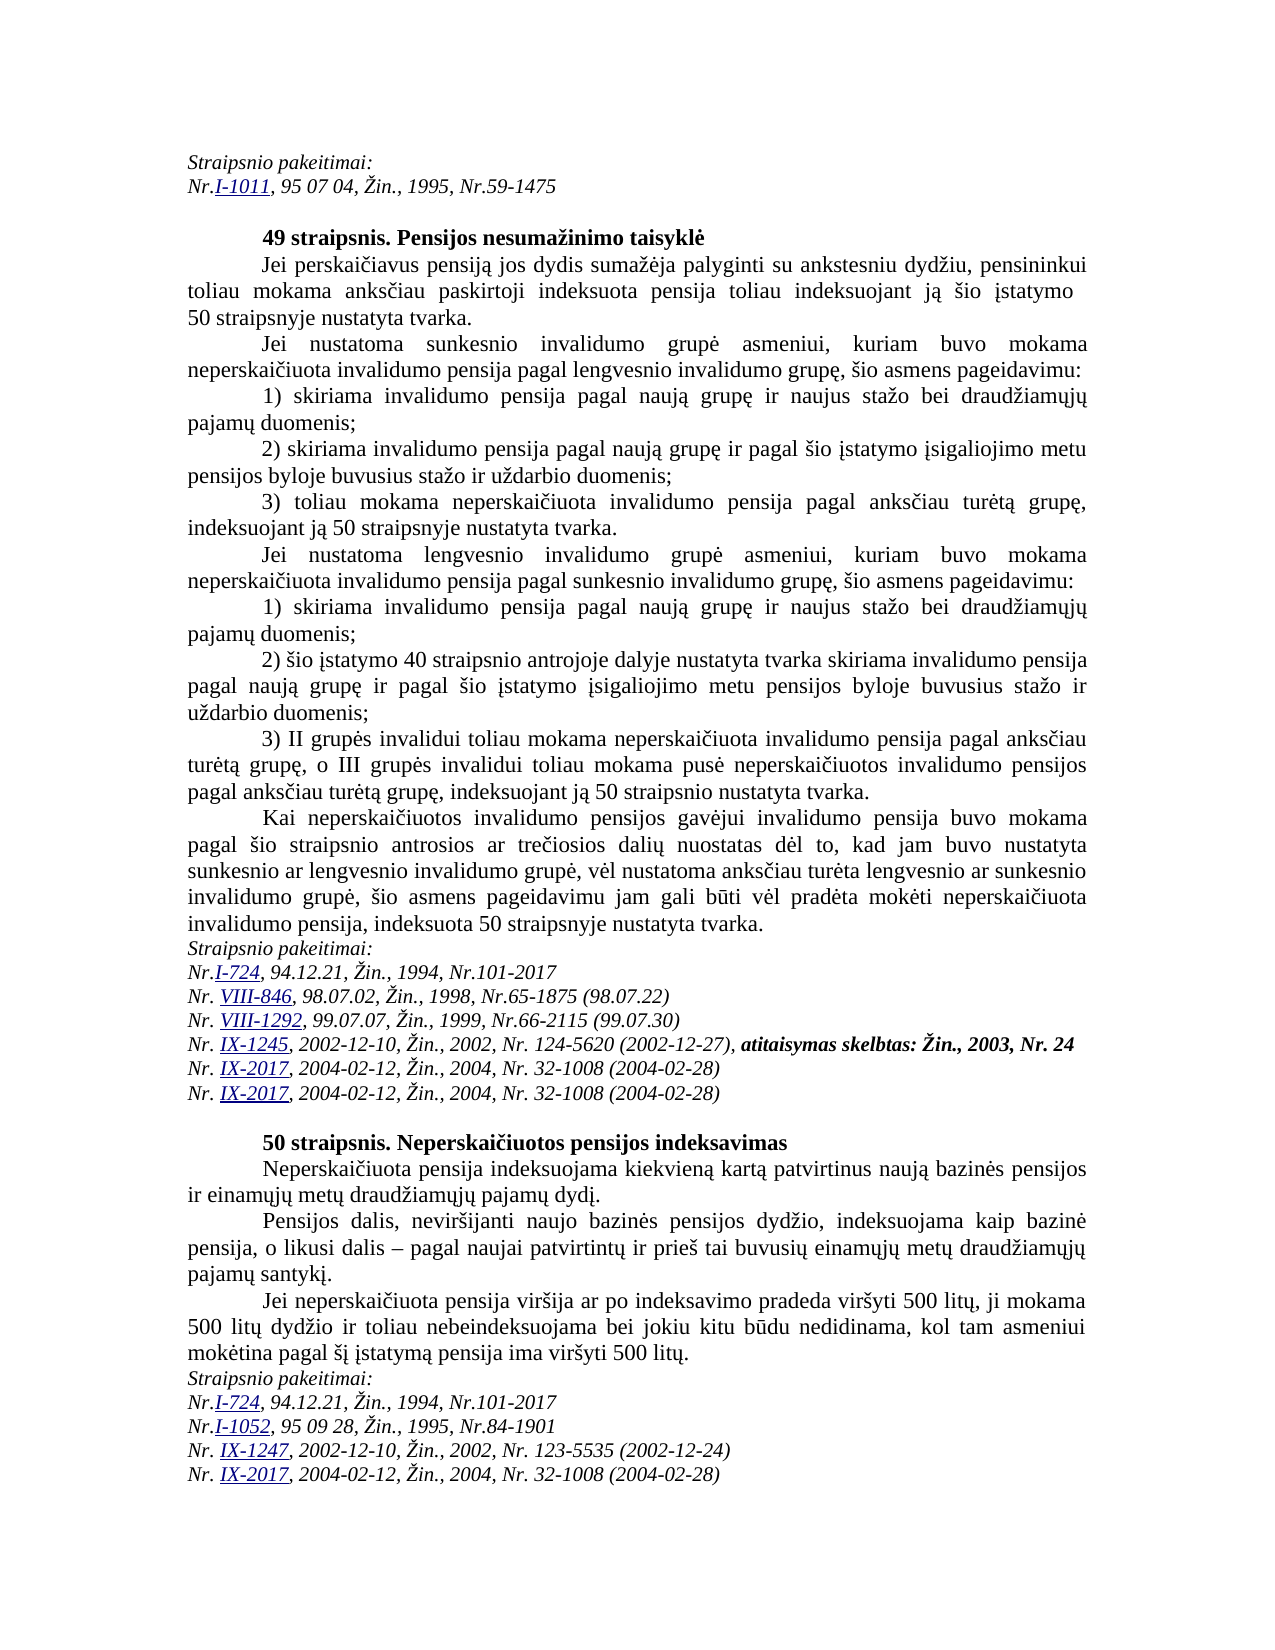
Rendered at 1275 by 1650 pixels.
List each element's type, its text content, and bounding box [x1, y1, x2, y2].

text Jei nustatoma lengvesnio invalidumo grupė asmeniui, kuriam buvo mokama neperskaičiuota invalidumo pensija pagal sunkesnio invalidumo grupę, šio asmens pageidavimu: [187, 541, 1088, 593]
text Neperskaičiuota pensija indeksuojama kiekvieną kartą patvirtinus naują bazinės pensijos ir einamųjų metų draudžiamųjų pajamų dydį. [187, 1155, 1087, 1208]
text Kai neperskaičiuotos invalidumo pensijos gavėjui invalidumo pensija buvo mokama pagal šio straipsnio antrosios ar trečiosios dalių nuostatas dėl to, kad jam buvo nustatyta sunkesnio ar lengvesnio invalidumo grupė, vėl nustatoma anksčiau turėta lengvesnio ar sunkesnio invalidumo grupė, šio asmens pageidavimu jam gali būti vėl pradėta mokėti neperskaičiuota invalidumo pensija, indeksuota 50 straipsnyje nustatyta tvarka. [187, 804, 1088, 936]
text Straipsnio pakeitimai: [187, 936, 1088, 960]
text Straipsnio pakeitimai: [187, 150, 1088, 174]
text 3) toliau mokama neperskaičiuota invalidumo pensija pagal anksčiau turėtą grupę, indeksuojant ją 50 straipsnyje nustatyta tvarka. [187, 488, 1088, 541]
text 49 straipsnis. Pensijos nesumažinimo taisyklė [187, 224, 1088, 251]
text 1) skiriama invalidumo pensija pagal naują grupę ir naujus stažo bei draudžiamųjų pajamų duomenis; [187, 383, 1088, 435]
text Nr. IX-2017, 2004-02-12, Žin., 2004, Nr. 32-1008 (2004-02-28) [187, 1462, 1087, 1486]
text Pensijos dalis, neviršijanti naujo bazinės pensijos dydžio, indeksuojama kaip bazinė pensija, o likusi dalis – pagal naujai patvirtintų ir prieš tai buvusių einamųjų metų draudžiamųjų pajamų santykį. [187, 1208, 1087, 1287]
text Nr. IX-1245, 2002-12-10, Žin., 2002, Nr. 124-5620 (2002-12-27), atitaisymas skelbtas: Žin., 2003, Nr. 24 [187, 1032, 1088, 1056]
text 2) skiriama invalidumo pensija pagal naują grupę ir pagal šio įstatymo įsigaliojimo metu pensijos byloje buvusius stažo ir uždarbio duomenis; [187, 435, 1088, 488]
text Nr. IX-2017, 2004-02-12, Žin., 2004, Nr. 32-1008 (2004-02-28) [187, 1056, 1087, 1080]
text 2) šio įstatymo 40 straipsnio antrojoje dalyje nustatyta tvarka skiriama invalidumo pensija pagal naują grupę ir pagal šio įstatymo įsigaliojimo metu pensijos byloje buvusius stažo ir uždarbio duomenis; [187, 646, 1088, 725]
text Nr. VIII-1292, 99.07.07, Žin., 1999, Nr.66-2115 (99.07.30) [187, 1008, 1088, 1032]
text Straipsnio pakeitimai: [187, 1366, 1088, 1390]
text Jei neperskaičiuota pensija viršija ar po indeksavimo pradeda viršyti 500 litų, ji mokama 500 litų dydžio ir toliau nebeindeksuojama bei jokiu kitu būdu nedidinama, kol tam asmeniui mokėtina pagal šį įstatymą pensija ima viršyti 500 litų. [187, 1287, 1087, 1366]
text Jei perskaičiavus pensiją jos dydis sumažėja palyginti su ankstesniu dydžiu, pensininkui toliau mokama anksčiau paskirtoji indeksuota pensija toliau indeksuojant ją šio įstatymo 50 straipsnyje nustatyta tvarka. [187, 251, 1088, 330]
text Nr.I-724, 94.12.21, Žin., 1994, Nr.101-2017 [187, 1390, 1088, 1414]
text 3) II grupės invalidui toliau mokama neperskaičiuota invalidumo pensija pagal anksčiau turėtą grupę, o III grupės invalidui toliau mokama pusė neperskaičiuotos invalidumo pensijos pagal anksčiau turėtą grupę, indeksuojant ją 50 straipsnio nustatyta tvarka. [187, 725, 1088, 804]
text Nr.I-1011, 95 07 04, Žin., 1995, Nr.59-1475 [187, 174, 1088, 198]
text Jei nustatoma sunkesnio invalidumo grupė asmeniui, kuriam buvo mokama neperskaičiuota invalidumo pensija pagal lengvesnio invalidumo grupę, šio asmens pageidavimu: [187, 330, 1088, 383]
text Nr. IX-1247, 2002-12-10, Žin., 2002, Nr. 123-5535 (2002-12-24) [187, 1438, 1088, 1462]
text Nr.I-724, 94.12.21, Žin., 1994, Nr.101-2017 [187, 960, 1088, 984]
text Nr. VIII-846, 98.07.02, Žin., 1998, Nr.65-1875 (98.07.22) [187, 984, 1088, 1008]
text 1) skiriama invalidumo pensija pagal naują grupę ir naujus stažo bei draudžiamųjų pajamų duomenis; [187, 593, 1088, 646]
text Nr.I-1052, 95 09 28, Žin., 1995, Nr.84-1901 [187, 1414, 1088, 1438]
text 50 straipsnis. Neperskaičiuotos pensijos indeksavimas [187, 1128, 1087, 1155]
text Nr. IX-2017, 2004-02-12, Žin., 2004, Nr. 32-1008 (2004-02-28) [187, 1080, 1087, 1104]
